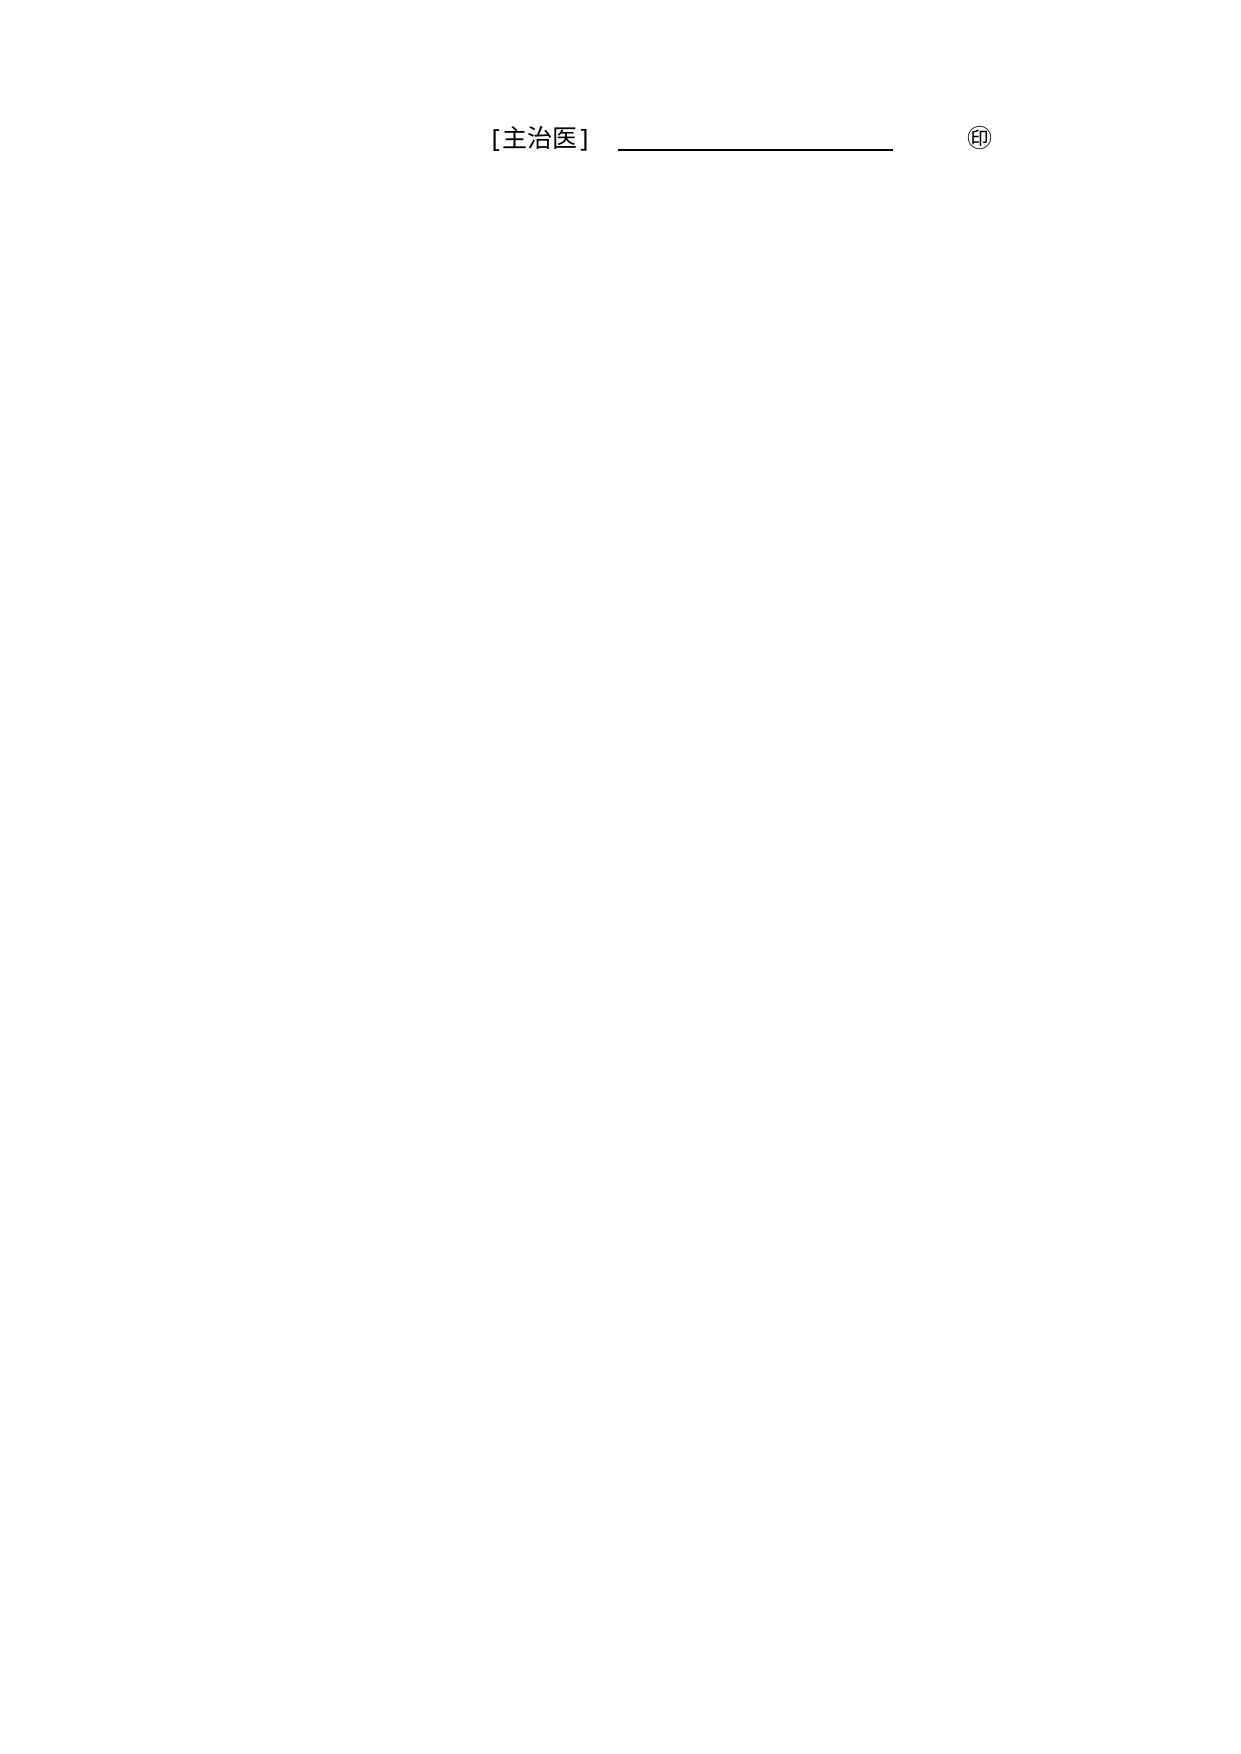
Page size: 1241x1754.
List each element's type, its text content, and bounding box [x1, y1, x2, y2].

text [主治医] ㊞ [118, 118, 1122, 154]
